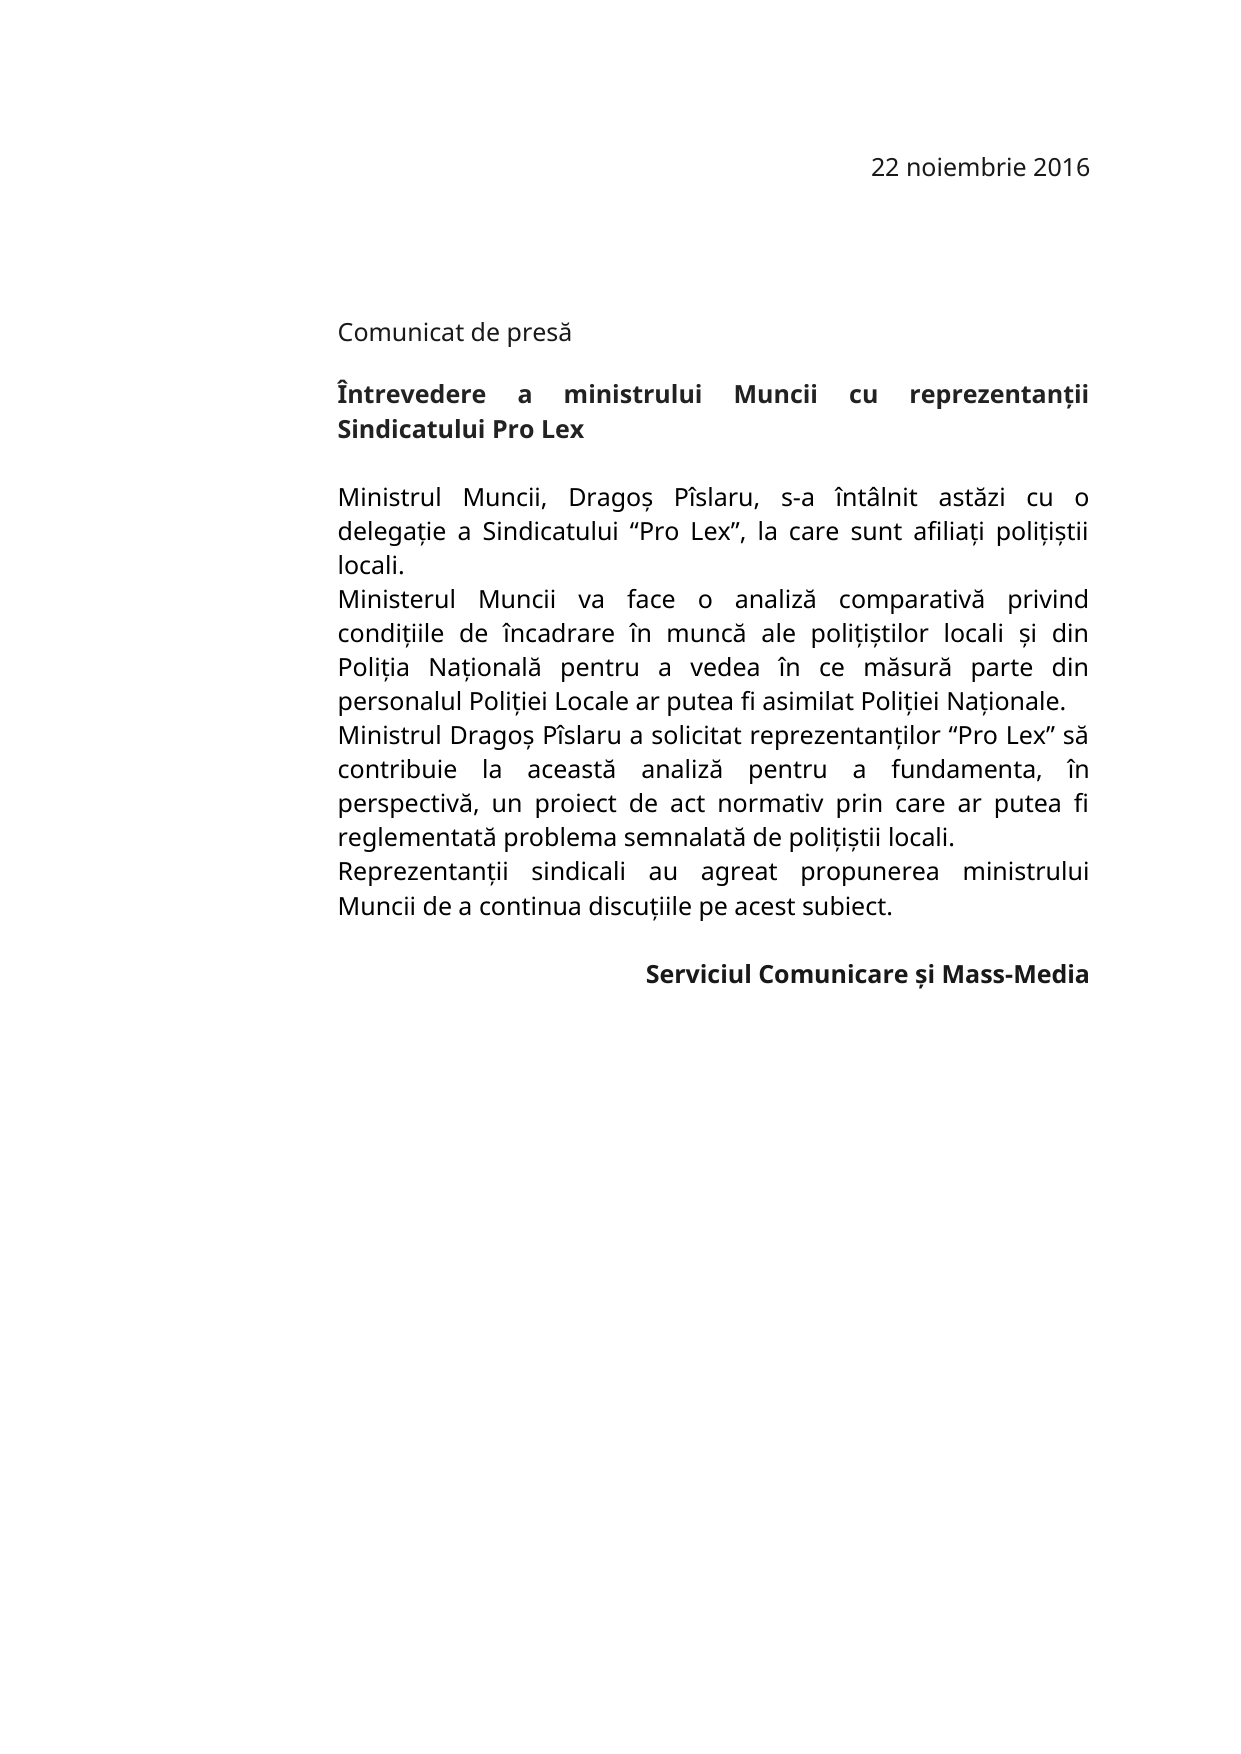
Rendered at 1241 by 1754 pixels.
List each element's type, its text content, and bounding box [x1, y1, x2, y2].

text Comunicat de presă [337, 315, 1090, 349]
text 22 noiembrie 2016 [150, 150, 1090, 184]
text Întrevedere a ministrului Muncii cu reprezentanții Sindicatului Pro Lex [337, 377, 1090, 445]
text Ministrul Dragoș Pîslaru a solicitat reprezentanților “Pro Lex” să contribuie la această analiză pentru a fundamenta, în perspectivă, un proiect de act normativ prin care ar putea fi reglementată problema semnalată de polițiștii locali. [337, 718, 1090, 854]
text Ministrul Muncii, Dragoș Pîslaru, s-a întâlnit astăzi cu o delegație a Sindicatului “Pro Lex”, la care sunt afiliați polițiștii locali. [337, 479, 1090, 582]
text Reprezentanții sindicali au agreat propunerea ministrului Muncii de a continua discuțiile pe acest subiect. [337, 854, 1090, 922]
text Serviciul Comunicare și Mass-Media [150, 956, 1090, 990]
text Ministerul Muncii va face o analiză comparativă privind condițiile de încadrare în muncă ale polițiștilor locali și din Poliția Națională pentru a vedea în ce măsură parte din personalul Poliției Locale ar putea fi asimilat Poliției Naționale. [337, 582, 1090, 718]
